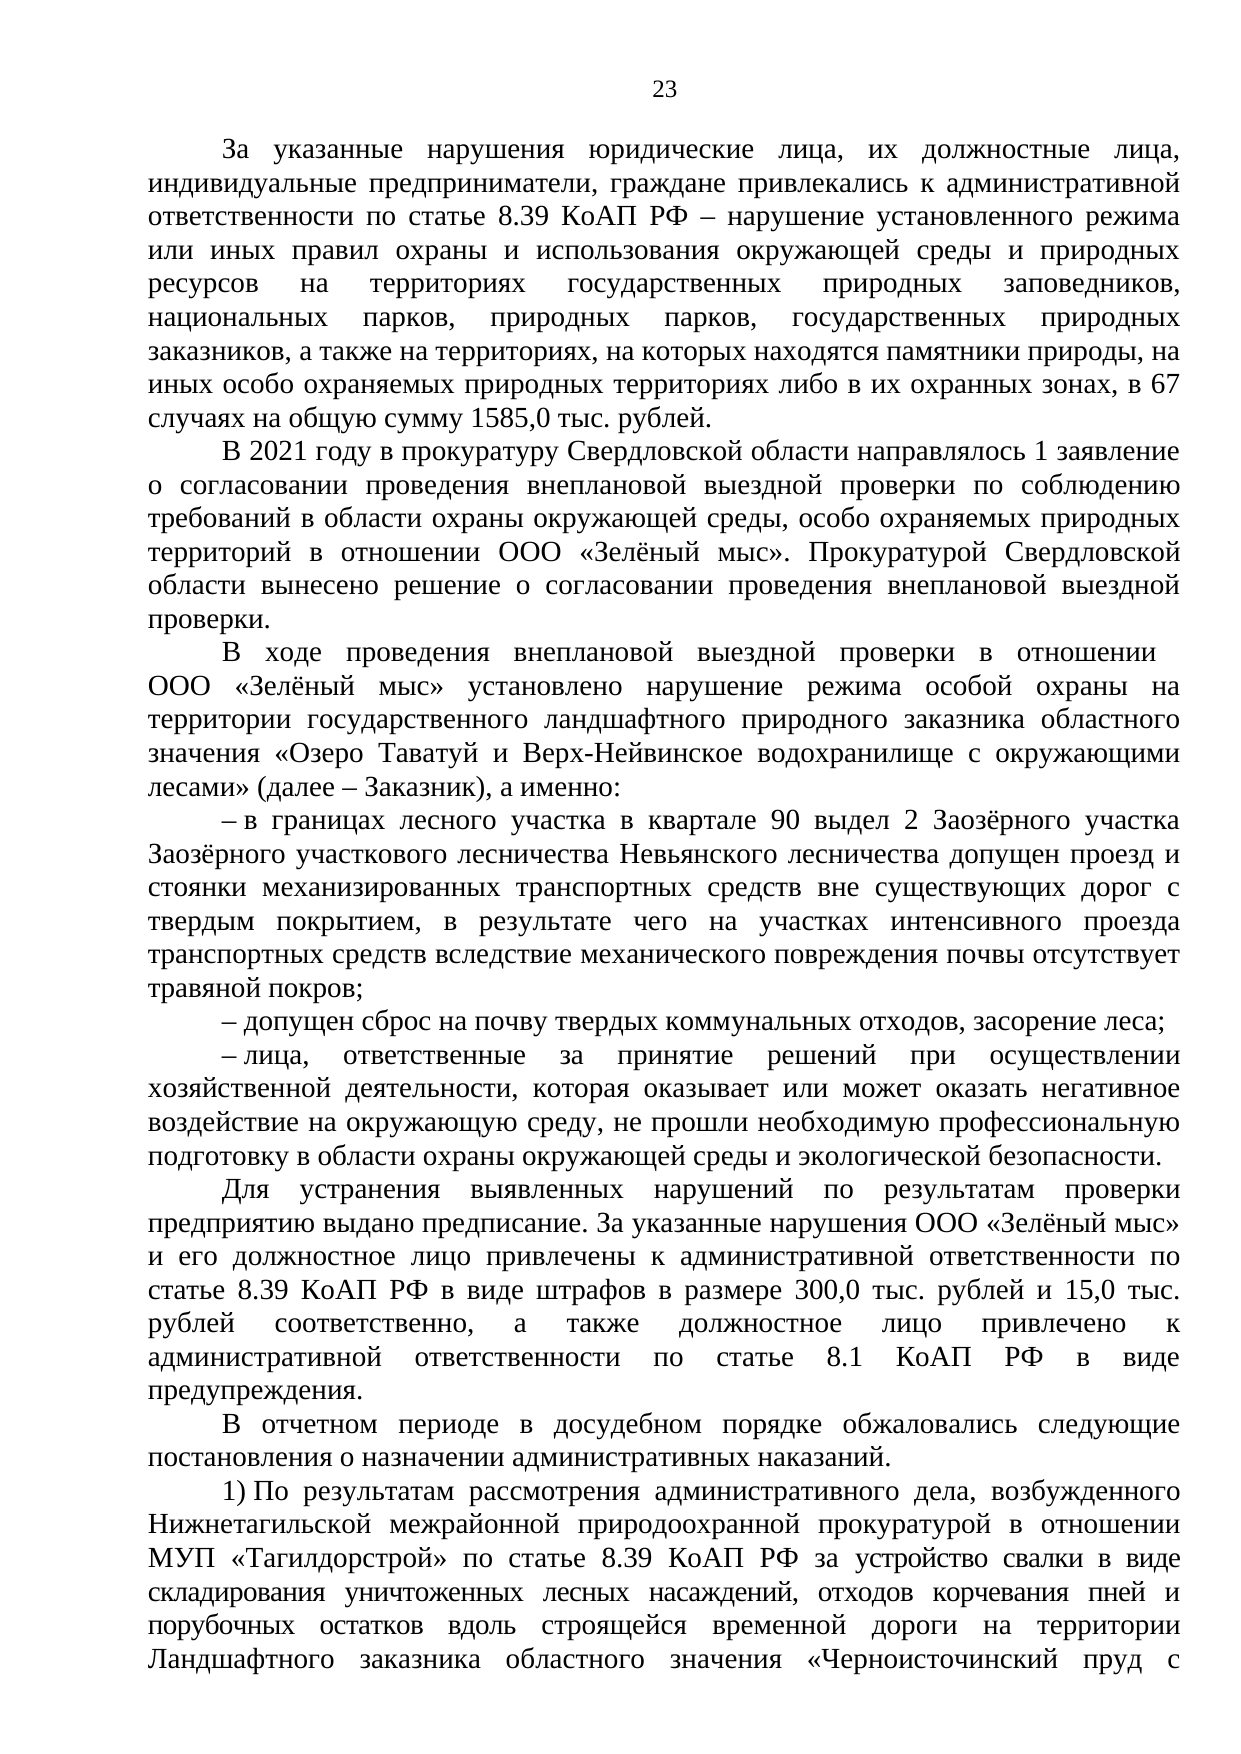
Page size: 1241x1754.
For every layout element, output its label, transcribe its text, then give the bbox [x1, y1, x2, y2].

text Для устранения выявленных нарушений по результатам проверки предприятию выдано предписание. За указанные нарушения ООО «Зелёный мыс» и его должностное лицо привлечены к административной ответственности по статье 8.39 КоАП РФ в виде штрафов в размере 300,0 тыс. рублей и 15,0 тыс. рублей соответственно, а также должностное лицо привлечено к административной ответственности по статье 8.1 КоАП РФ в виде предупреждения. [148, 1171, 1181, 1406]
text В отчетном периоде в досудебном порядке обжаловались следующие постановления о назначении административных наказаний. [148, 1406, 1181, 1473]
text – лица, ответственные за принятие решений при осуществлении хозяйственной деятельности, которая оказывает или может оказать негативное воздействие на окружающую среду, не прошли необходимую профессиональную подготовку в области охраны окружающей среды и экологической безопасности. [148, 1037, 1181, 1171]
text В 2021 году в прокуратуру Свердловской области направлялось 1 заявление о согласовании проведения внеплановой выездной проверки по соблюдению требований в области охраны окружающей среды, особо охраняемых природных территорий в отношении ООО «Зелёный мыс». Прокуратурой Свердловской области вынесено решение о согласовании проведения внеплановой выездной проверки. [148, 433, 1181, 634]
text За указанные нарушения юридические лица, их должностные лица, индивидуальные предприниматели, граждане привлекались к административной ответственности по статье 8.39 КоАП РФ – нарушение установленного режима или иных правил охраны и использования окружающей среды и природных ресурсов на территориях государственных природных заповедников, национальных парков, природных парков, государственных природных заказников, а также на территориях, на которых находятся памятники природы, на иных особо охраняемых природных территориях либо в их охранных зонах, в 67 случаях на общую сумму 1585,0 тыс. рублей. [148, 131, 1181, 433]
text – в границах лесного участка в квартале 90 выдел 2 Заозёрного участка Заозёрного участкового лесничества Невьянского лесничества допущен проезд и стоянки механизированных транспортных средств вне существующих дорог с твердым покрытием, в результате чего на участках интенсивного проезда транспортных средств вследствие механического повреждения почвы отсутствует травяной покров; [148, 802, 1181, 1003]
text – допущен сброс на почву твердых коммунальных отходов, засорение леса; [148, 1003, 1181, 1037]
text В ходе проведения внеплановой выездной проверки в отношении ООО «Зелёный мыс» установлено нарушение режима особой охраны на территории государственного ландшафтного природного заказника областного значения «Озеро Таватуй и Верх-Нейвинское водохранилище с окружающими лесами» (далее – Заказник), а именно: [148, 634, 1181, 802]
text 1) По результатам рассмотрения административного дела, возбужденного Нижнетагильской межрайонной природоохранной прокуратурой в отношении МУП «Тагилдорстрой» по статье 8.39 КоАП РФ за устройство свалки в виде складирования уничтоженных лесных насаждений, отходов корчевания пней и порубочных остатков вдоль строящейся временной дороги на территории Ландшафтного заказника областного значения «Черноисточинский пруд с [148, 1473, 1181, 1674]
